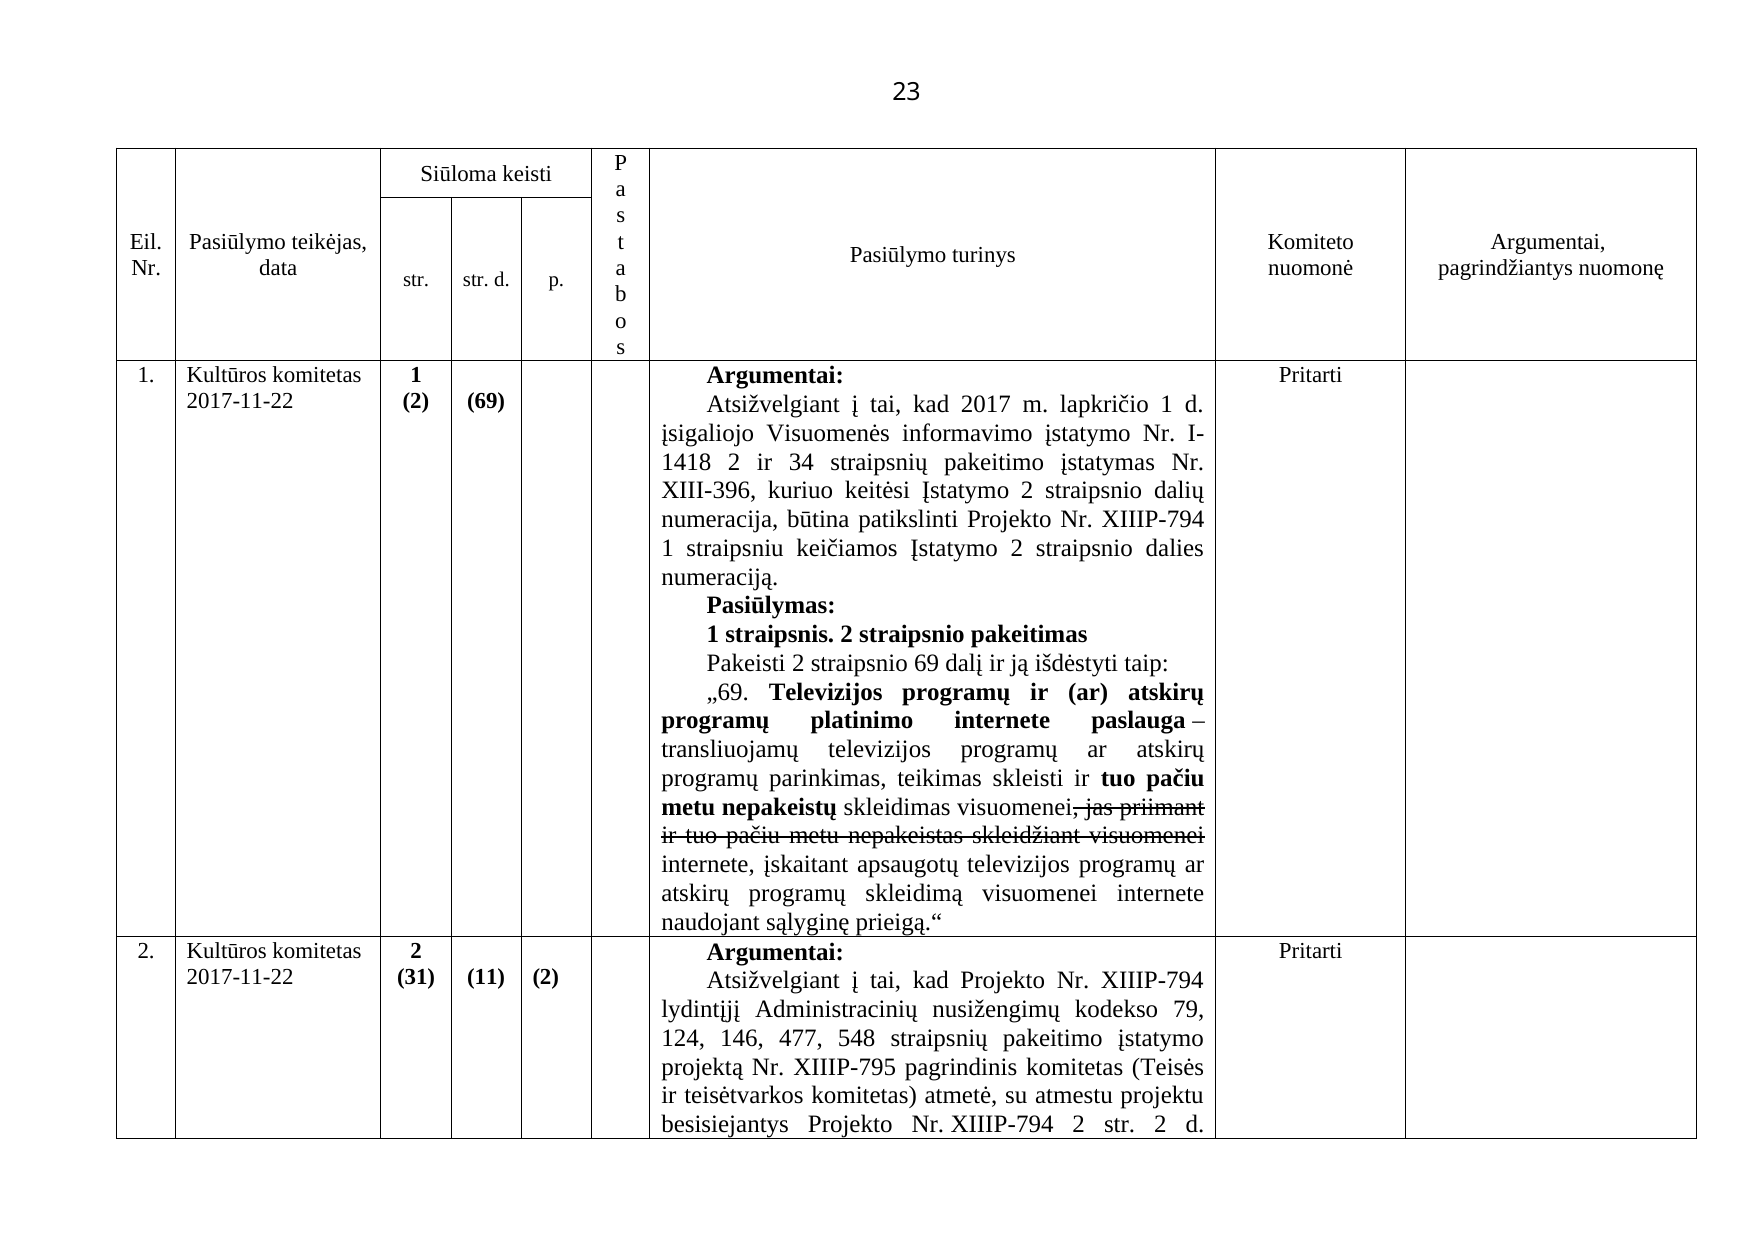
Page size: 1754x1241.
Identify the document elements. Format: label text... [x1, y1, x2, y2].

table_cell [1406, 361, 1696, 936]
table_cell (2) [522, 937, 591, 1138]
table_header Argumentai, pagrindžiantys nuomonę [1406, 149, 1696, 359]
table_cell Kultūros komitetas 2017-11-22 [176, 937, 380, 1138]
table_cell Pritarti [1216, 937, 1405, 1138]
table_header Eil. Nr. [117, 149, 175, 359]
table_header Komiteto nuomonė [1216, 149, 1405, 359]
table_cell str. d. [452, 198, 521, 359]
table_cell Argumentai: Atsižvelgiant į tai, kad Projekto Nr. XIIIP-794 lydintįjį Administracinių nusižengimų kodekso 79, 124, 146, 477, 548 straipsnių pakeitimo įstatymo projektą Nr. XIIIP-795 pagrindinis komitetas (Teisės ir teisėtvarkos komitetas) atmetė, su atmestu projektu besisiejantys Projekto Nr. XIIIP‑794 2 str. 2 d. [650, 937, 1215, 1138]
table_cell (11) [452, 937, 521, 1138]
table_cell 1 (2) [381, 361, 451, 936]
table_cell Pritarti [1216, 361, 1405, 936]
table_cell [592, 361, 649, 936]
table_header Pastabos [592, 149, 649, 359]
table_cell (69) [452, 361, 521, 936]
table_cell 1. [117, 361, 175, 936]
table_cell Kultūros komitetas 2017-11-22 [176, 361, 380, 936]
table_header Pasiūlymo turinys [650, 149, 1215, 359]
table_cell p. [522, 198, 591, 359]
table_cell 2 (31) [381, 937, 451, 1138]
table_cell [592, 937, 649, 1138]
table_cell str. [381, 198, 451, 359]
table_cell [1406, 937, 1696, 1138]
table_cell Argumentai: Atsižvelgiant į tai, kad 2017 m. lapkričio 1 d. įsigaliojo Visuomenės informavimo įstatymo Nr. I-1418 2 ir 34 straipsnių pakeitimo įstatymas Nr. XIII‑396, kuriuo keitėsi Įstatymo 2 straipsnio dalių numeracija, būtina patikslinti Projekto Nr. XIIIP-794 1 straipsniu keičiamos Įstatymo 2 straipsnio dalies numeraciją. Pasiūlymas: 1 straipsnis. 2 straipsnio pakeitimas Pakeisti 2 straipsnio 69 dalį ir ją išdėstyti taip: „69. Televizijos programų ir (ar) atskirų programų platinimo internete paslauga – transliuojamų televizijos programų ar atskirų programų parinkimas, teikimas skleisti ir tuo pačiu metu nepakeistų skleidimas visuomenei, jas priimant ir tuo pačiu metu nepakeistas skleidžiant visuomenei internete, įskaitant apsaugotų televizijos programų ar atskirų programų skleidimą visuomenei internete naudojant sąlyginę prieigą.“ [650, 361, 1215, 936]
table_cell [522, 361, 591, 936]
table_header Siūloma keisti [381, 149, 591, 197]
table_header Pasiūlymo teikėjas, data [176, 149, 380, 359]
table_cell 2. [117, 937, 175, 1138]
